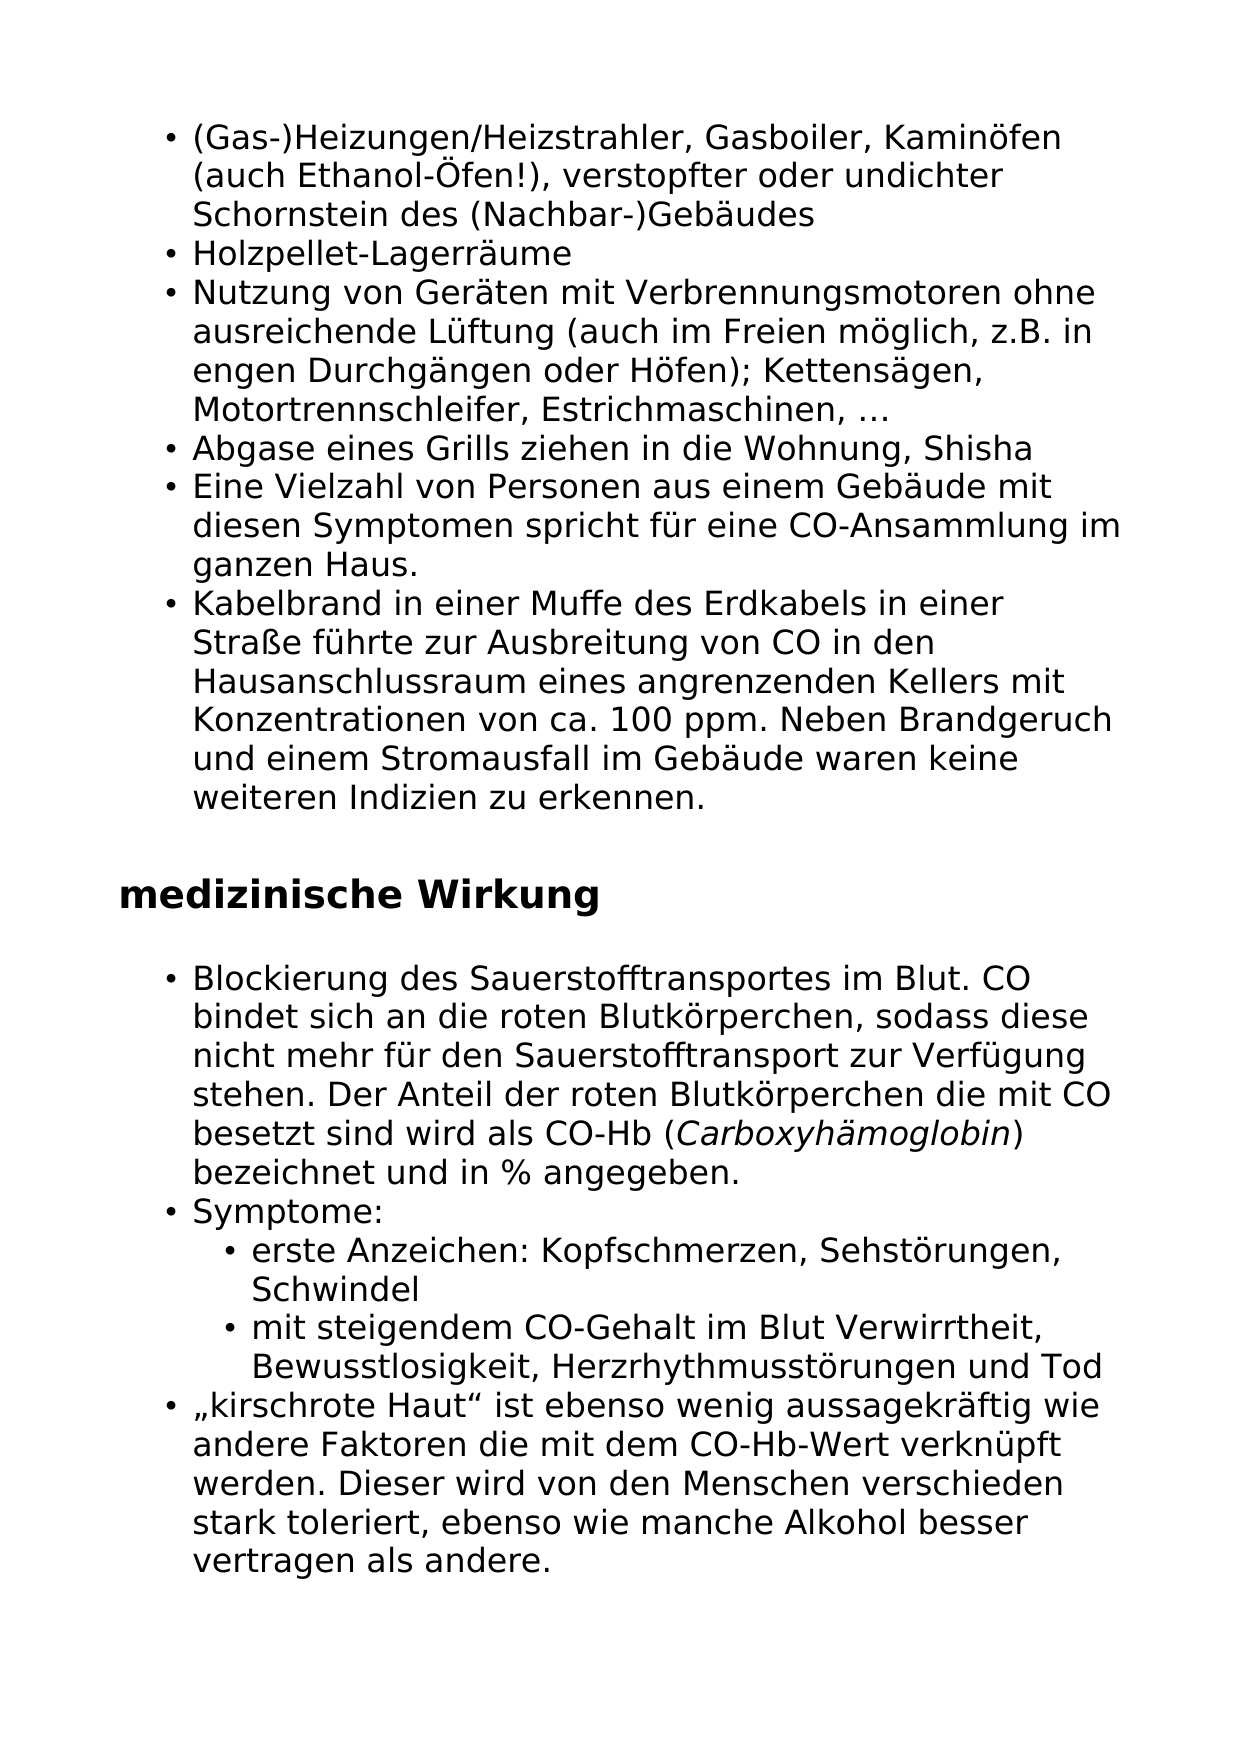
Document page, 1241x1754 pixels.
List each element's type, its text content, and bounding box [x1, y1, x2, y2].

list Eine Vielzahl von Personen aus einem Gebäude mit diesen Symptomen spricht für eine CO-Ansammlung im ganzen Haus. [177, 468, 1122, 584]
list mit steigendem CO-Gehalt im Blut Verwirrtheit, Bewusstlosigkeit, Herzrhythmusstörungen und Tod [236, 1309, 1122, 1387]
list Holzpellet-Lagerräume [177, 235, 1122, 273]
list (Gas-)Heizungen/Heizstrahler, Gasboiler, Kaminöfen (auch Ethanol-Öfen!), verstopfter oder undichter Schornstein des (Nachbar-)Gebäudes [177, 118, 1122, 235]
list Kabelbrand in einer Muffe des Erdkabels in einer Straße führte zur Ausbreitung von CO in den Hausanschlussraum eines angrenzenden Kellers mit Konzentrationen von ca. 100 ppm. Neben Brandgeruch und einem Stromausfall im Gebäude waren keine weiteren Indizien zu erkennen. [177, 584, 1122, 817]
subtitle medizinische Wirkung [118, 872, 1122, 917]
list Nutzung von Geräten mit Verbrennungsmotoren ohne ausreichende Lüftung (auch im Freien möglich, z.B. in engen Durchgängen oder Höfen); Kettensägen, Motortrennschleifer, Estrichmaschinen, … [177, 273, 1122, 429]
list erste Anzeichen: Kopfschmerzen, Sehstörungen, Schwindel [236, 1231, 1122, 1309]
list „kirschrote Haut“ ist ebenso wenig aussagekräftig wie andere Faktoren die mit dem CO-Hb-Wert verknüpft werden. Dieser wird von den Menschen verschieden stark toleriert, ebenso wie manche Alkohol besser vertragen als andere. [177, 1387, 1122, 1581]
list Abgase eines Grills ziehen in die Wohnung, Shisha [177, 429, 1122, 468]
list Blockierung des Sauerstofftransportes im Blut. CO bindet sich an die roten Blutkörperchen, sodass diese nicht mehr für den Sauerstofftransport zur Verfügung stehen. Der Anteil der roten Blutkörperchen die mit CO besetzt sind wird als CO-Hb (Carboxyhämoglobin) bezeichnet und in % angegeben. [177, 959, 1122, 1192]
list Symptome: [177, 1192, 1122, 1231]
